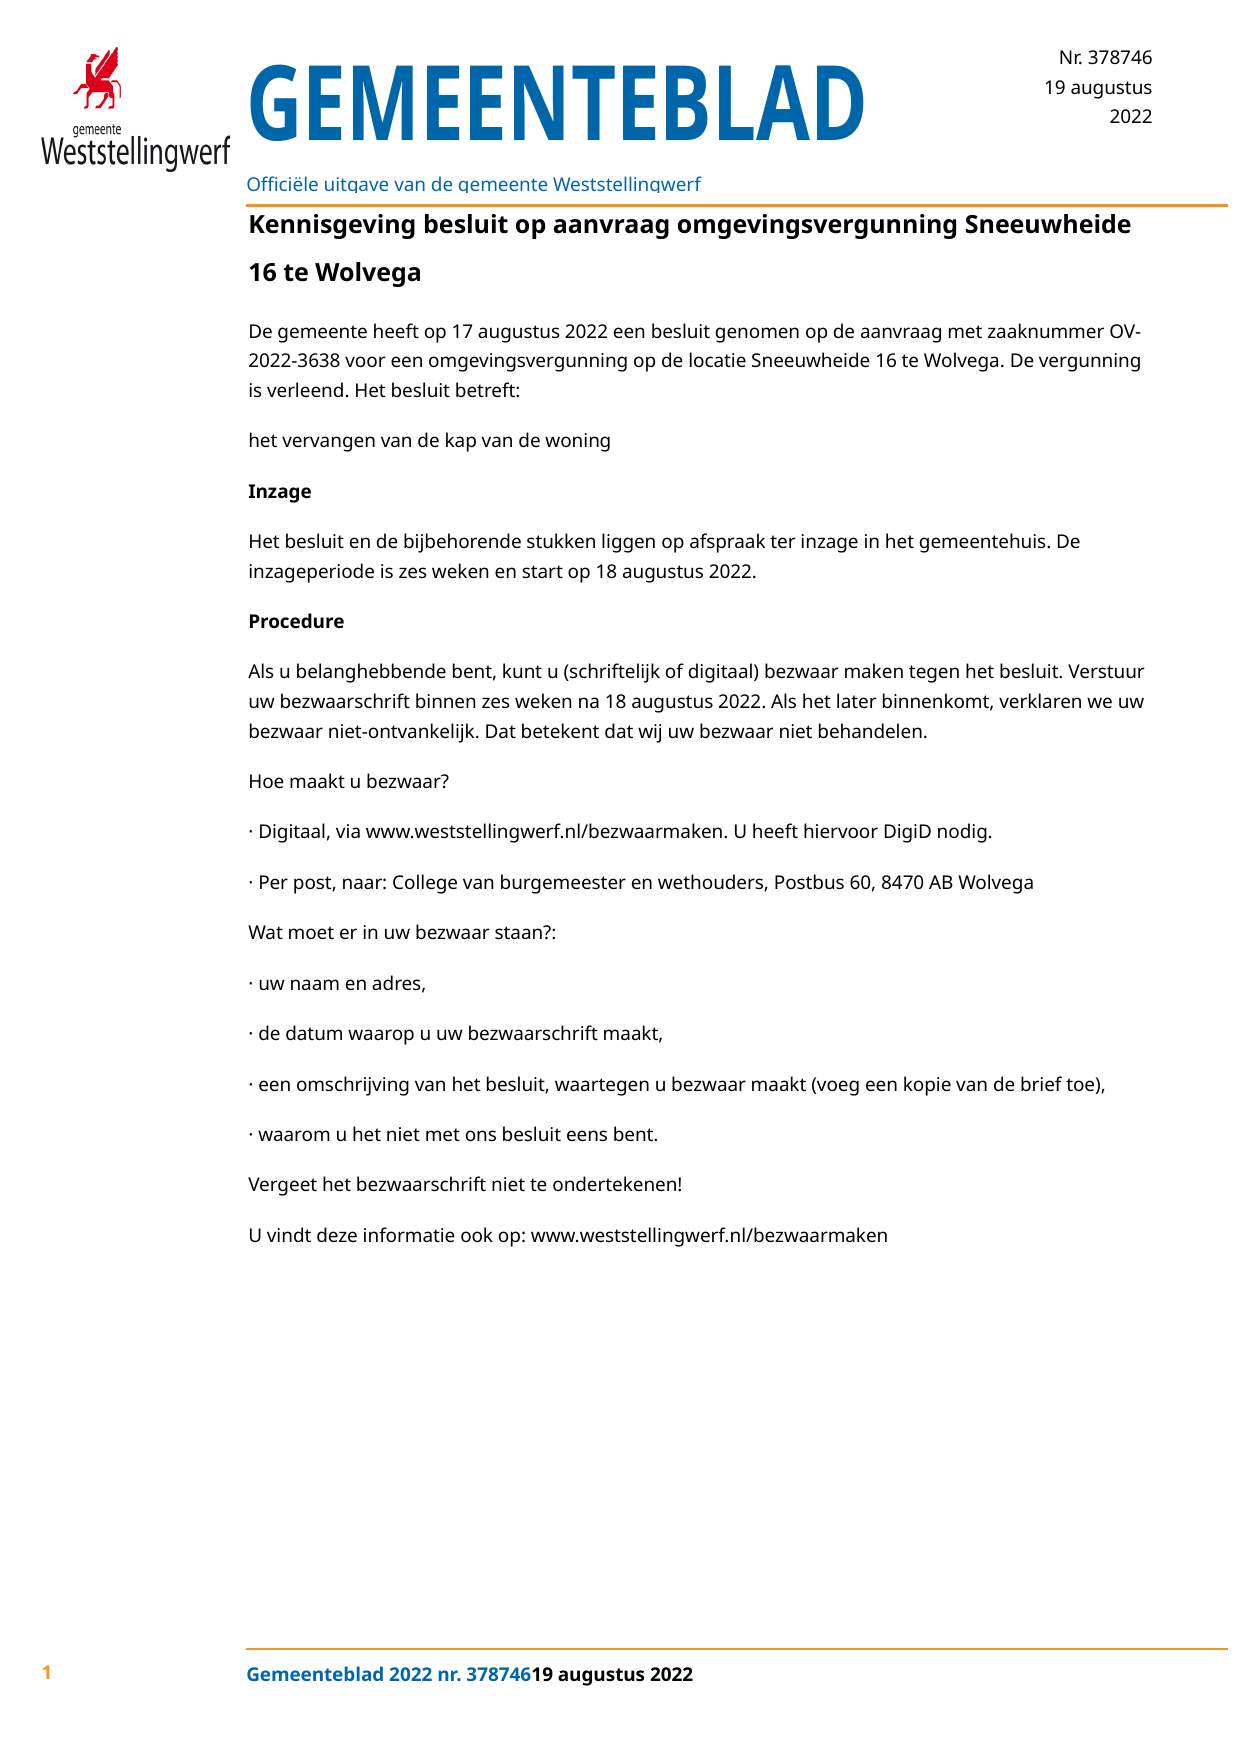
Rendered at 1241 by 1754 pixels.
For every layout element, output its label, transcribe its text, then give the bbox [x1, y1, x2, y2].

text Inzage [248, 478, 1152, 504]
text Kennisgeving besluit op aanvraag omgevingsvergunning Sneeuwheide 16 te Wolvega [248, 207, 1152, 288]
text Hoe maakt u bezwaar? [248, 768, 1152, 794]
picture [41, 47, 231, 172]
text · de datum waarop u uw bezwaarschrift maakt, [248, 1020, 1152, 1046]
text Vergeet het bezwaarschrift niet te ondertekenen! [248, 1172, 1152, 1197]
text · een omschrijving van het besluit, waartegen u bezwaar maakt (voeg een kopie van de brief toe), [248, 1071, 1152, 1097]
text · Per post, naar: College van burgemeester en wethouders, Postbus 60, 8470 AB Wolvega [248, 869, 1152, 895]
text · uw naam en adres, [248, 970, 1152, 996]
text U vindt deze informatie ook op: www.weststellingwerf.nl/bezwaarmaken [248, 1222, 1152, 1248]
text het vervangen van de kap van de woning [248, 427, 1152, 453]
text Het besluit en de bijbehorende stukken liggen op afspraak ter inzage in het gemeentehuis. De inzageperiode is zes weken en start op 18 augustus 2022. [248, 528, 1152, 584]
text Procedure [248, 608, 1152, 634]
text Wat moet er in uw bezwaar staan?: [248, 919, 1152, 945]
text · Digitaal, via www.weststellingwerf.nl/bezwaarmaken. U heeft hiervoor DigiD nodig. [248, 819, 1152, 844]
text · waarom u het niet met ons besluit eens bent. [248, 1121, 1152, 1147]
text Als u belanghebbende bent, kunt u (schriftelijk of digitaal) bezwaar maken tegen het besluit. Verstuur uw bezwaarschrift binnen zes weken na 18 augustus 2022. Als het later binnenkomt, verklaren we uw bezwaar niet-ontvankelijk. Dat betekent dat wij uw bezwaar niet behandelen. [248, 659, 1152, 744]
text De gemeente heeft op 17 augustus 2022 een besluit genomen op de aanvraag met zaaknummer OV-2022-3638 voor een omgevingsvergunning op de locatie Sneeuwheide 16 te Wolvega. De vergunning is verleend. Het besluit betreft: [248, 318, 1152, 403]
